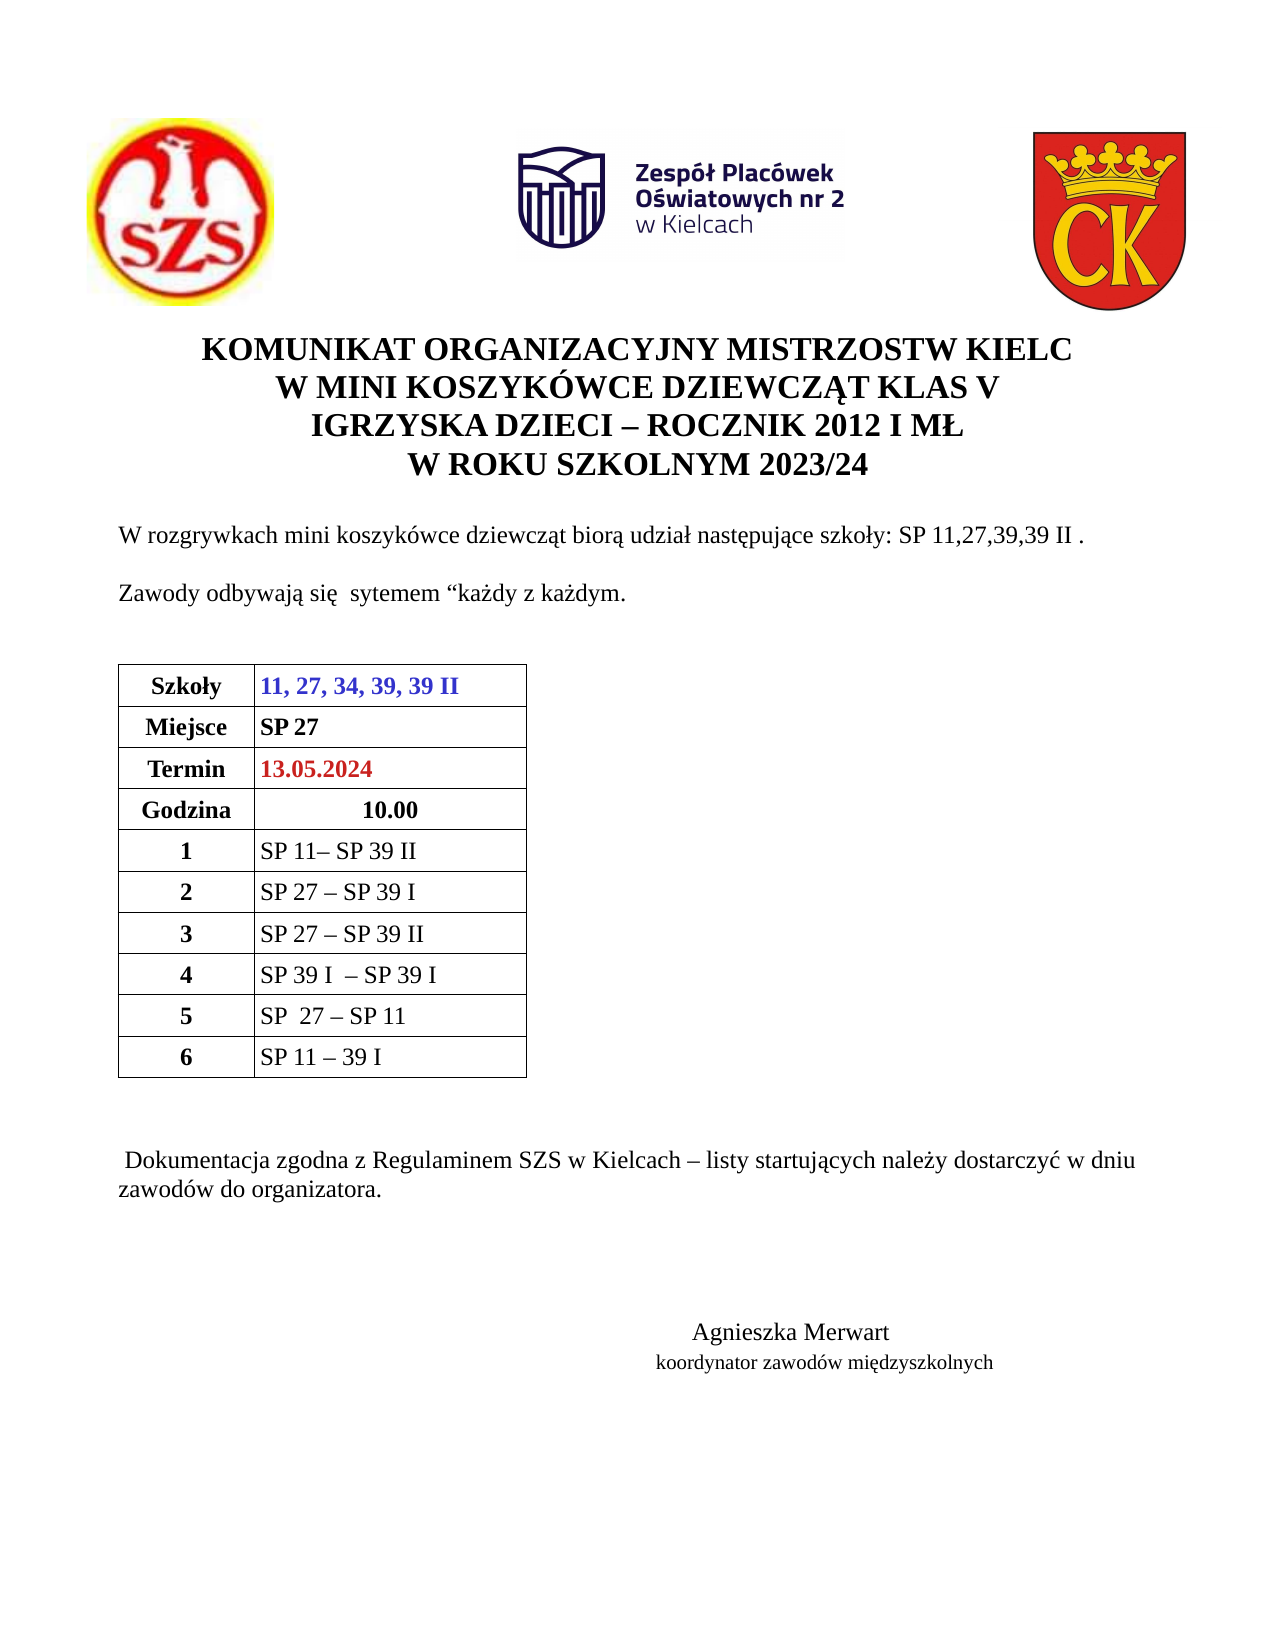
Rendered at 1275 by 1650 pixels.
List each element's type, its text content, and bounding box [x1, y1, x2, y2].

table_cell 6 [119, 1037, 254, 1077]
table_cell SP 11 – 39 I [255, 1037, 526, 1077]
table_cell 2 [119, 872, 254, 912]
table_cell SP 39 I – SP 39 I [255, 954, 526, 994]
text W MINI KOSZYKÓWCE DZIEWCZĄT KLAS V [118, 367, 1157, 406]
text IGRZYSKA DZIECI – ROCZNIK 2012 I MŁ [118, 406, 1157, 444]
table_cell SP 27 – SP 39 I [255, 872, 526, 912]
text koordynator zawodów międzyszkolnych [118, 1346, 1157, 1375]
table_cell Termin [119, 748, 254, 788]
text KOMUNIKAT ORGANIZACYJNY MISTRZOSTW KIELC [118, 329, 1157, 367]
table_cell 10.00 [255, 789, 526, 829]
text W rozgrywkach mini koszykówce dziewcząt biorą udział następujące szkoły: SP 11,27,39,39 II . [118, 521, 1157, 549]
text Agnieszka Merwart [118, 1317, 1157, 1346]
text Zawody odbywają się sytemem “każdy z każdym. [118, 578, 1157, 607]
table_header 11, 27, 34, 39, 39 II [255, 665, 526, 706]
table_cell 4 [119, 954, 254, 994]
table_cell SP 27 – SP 39 II [255, 913, 526, 953]
table_cell Godzina [119, 789, 254, 829]
table_cell 5 [119, 995, 254, 1036]
table_header Szkoły [119, 665, 254, 706]
table_cell SP 27 – SP 11 [255, 995, 526, 1036]
table_cell 3 [119, 913, 254, 953]
table_cell SP 11– SP 39 II [255, 830, 526, 871]
table_cell Miejsce [119, 707, 254, 747]
text W ROKU SZKOLNYM 2023/24 [118, 444, 1157, 482]
text Dokumentacja zgodna z Regulaminem SZS w Kielcach – listy startujących należy dostarczyć w dniu zawodów do organizatora. [118, 1145, 1157, 1202]
table_cell 13.05.2024 [255, 748, 526, 788]
table_cell SP 27 [255, 707, 526, 747]
table_cell 1 [119, 830, 254, 871]
